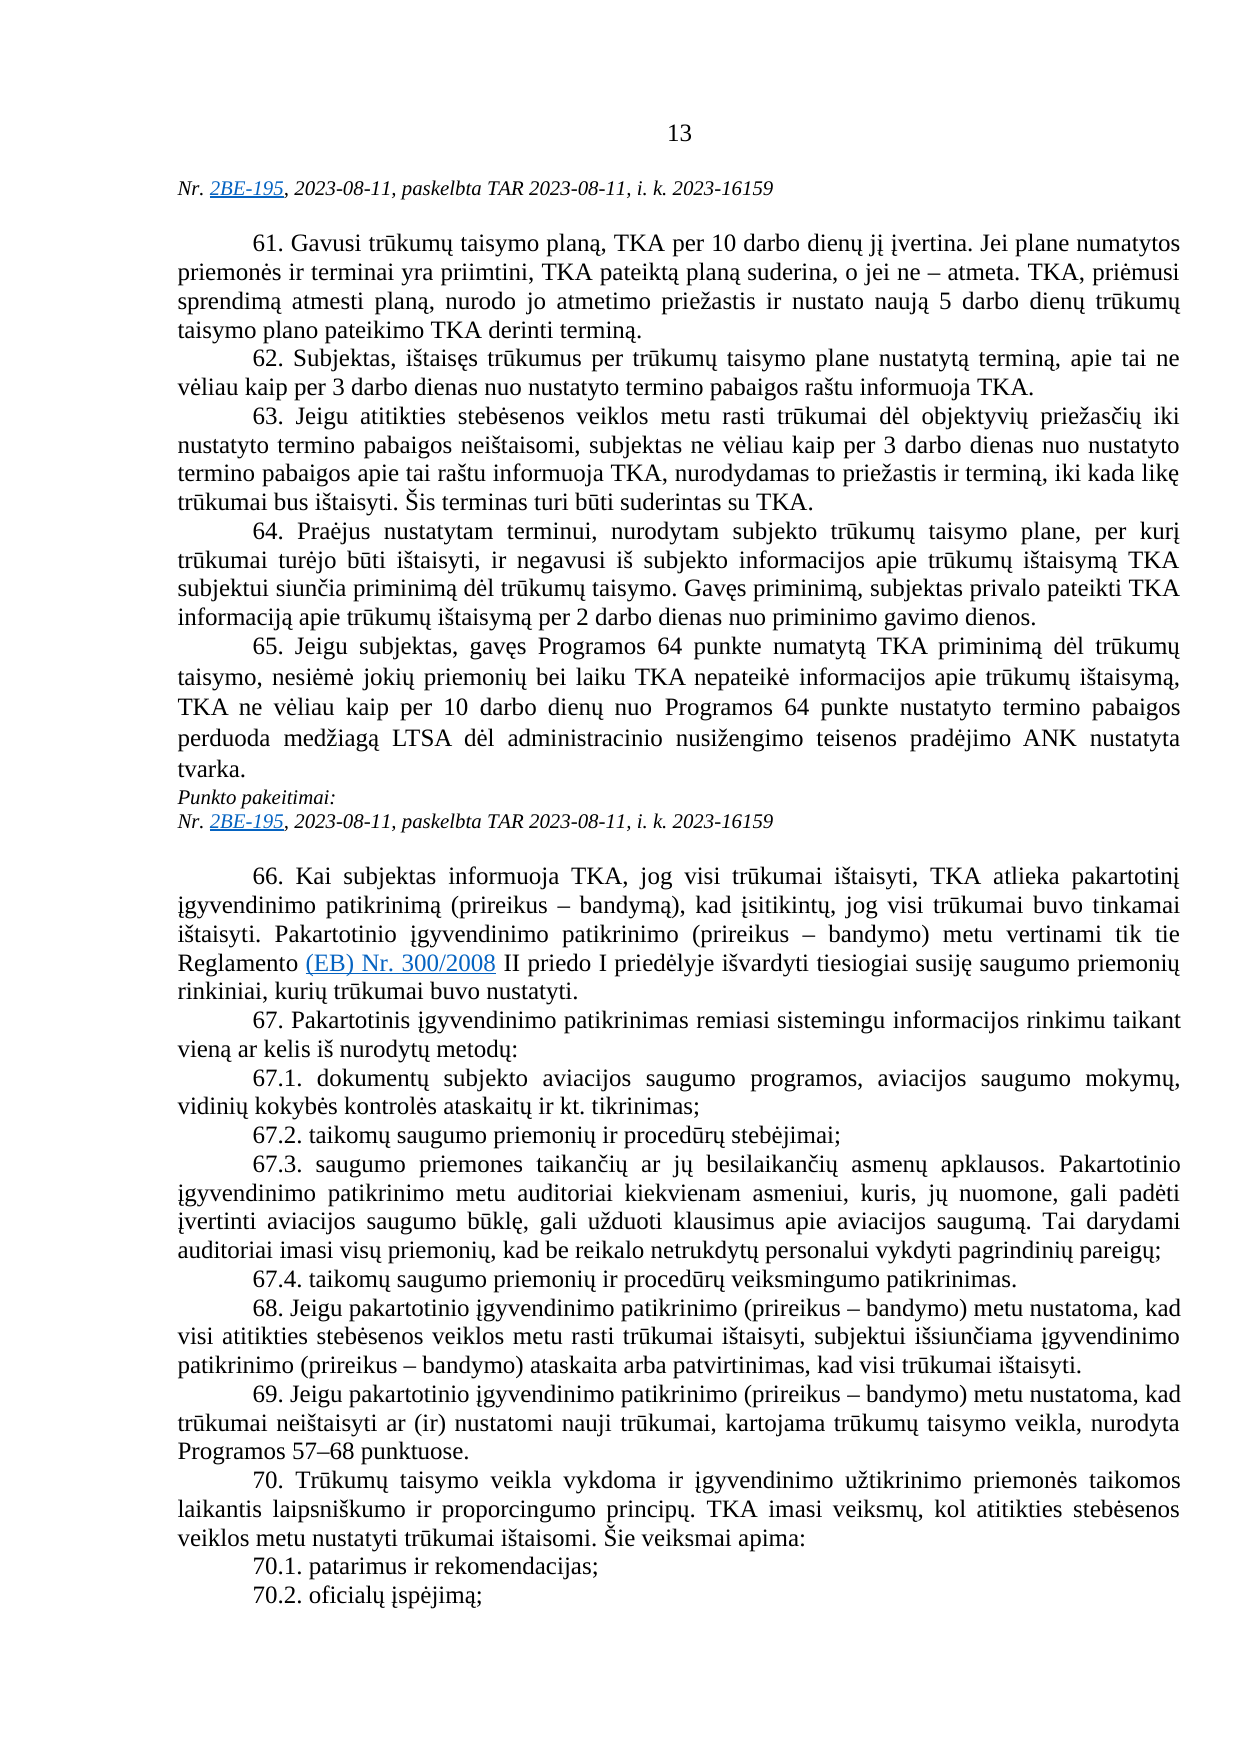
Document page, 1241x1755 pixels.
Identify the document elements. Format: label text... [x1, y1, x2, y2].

text 67.3. saugumo priemones taikančių ar jų besilaikančių asmenų apklausos. Pakartotinio įgyvendinimo patikrinimo metu auditoriai kiekvienam asmeniui, kuris, jų nuomone, gali padėti įvertinti aviacijos saugumo būklę, gali užduoti klausimus apie aviacijos saugumą. Tai darydami auditoriai imasi visų priemonių, kad be reikalo netrukdytų personalui vykdyti pagrindinių pareigų; [177, 1149, 1181, 1264]
text 67.4. taikomų saugumo priemonių ir procedūrų veiksmingumo patikrinimas. [177, 1264, 1181, 1293]
text Nr. 2BE-195, 2023-08-11, paskelbta TAR 2023-08-11, i. k. 2023-16159 [177, 809, 1181, 833]
text 64. Praėjus nustatytam terminui, nurodytam subjekto trūkumų taisymo plane, per kurį trūkumai turėjo būti ištaisyti, ir negavusi iš subjekto informacijos apie trūkumų ištaisymą TKA subjektui siunčia priminimą dėl trūkumų taisymo. Gavęs priminimą, subjektas privalo pateikti TKA informaciją apie trūkumų ištaisymą per 2 darbo dienas nuo priminimo gavimo dienos. [177, 516, 1181, 631]
text Punkto pakeitimai: [177, 784, 1181, 809]
text 67. Pakartotinis įgyvendinimo patikrinimas remiasi sistemingu informacijos rinkimu taikant vieną ar kelis iš nurodytų metodų: [177, 1005, 1181, 1063]
text 63. Jeigu atitikties stebėsenos veiklos metu rasti trūkumai dėl objektyvių priežasčių iki nustatyto termino pabaigos neištaisomi, subjektas ne vėliau kaip per 3 darbo dienas nuo nustatyto termino pabaigos apie tai raštu informuoja TKA, nurodydamas to priežastis ir terminą, iki kada likę trūkumai bus ištaisyti. Šis terminas turi būti suderintas su TKA. [177, 401, 1181, 516]
text 66. Kai subjektas informuoja TKA, jog visi trūkumai ištaisyti, TKA atlieka pakartotinį įgyvendinimo patikrinimą (prireikus – bandymą), kad įsitikintų, jog visi trūkumai buvo tinkamai ištaisyti. Pakartotinio įgyvendinimo patikrinimo (prireikus – bandymo) metu vertinami tik tie Reglamento (EB) Nr. 300/2008 II priedo I priedėlyje išvardyti tiesiogiai susiję saugumo priemonių rinkiniai, kurių trūkumai buvo nustatyti. [177, 861, 1181, 1005]
text 65. Jeigu subjektas, gavęs Programos 64 punkte numatytą TKA priminimą dėl trūkumų taisymo, nesiėmė jokių priemonių bei laiku TKA nepateikė informacijos apie trūkumų ištaisymą, TKA ne vėliau kaip per 10 darbo dienų nuo Programos 64 punkte nustatyto termino pabaigos perduoda medžiagą LTSA dėl administracinio nusižengimo teisenos pradėjimo ANK nustatyta tvarka. [177, 631, 1181, 783]
text 69. Jeigu pakartotinio įgyvendinimo patikrinimo (prireikus – bandymo) metu nustatoma, kad trūkumai neištaisyti ar (ir) nustatomi nauji trūkumai, kartojama trūkumų taisymo veikla, nurodyta Programos 57–68 punktuose. [177, 1379, 1181, 1465]
text 68. Jeigu pakartotinio įgyvendinimo patikrinimo (prireikus – bandymo) metu nustatoma, kad visi atitikties stebėsenos veiklos metu rasti trūkumai ištaisyti, subjektui išsiunčiama įgyvendinimo patikrinimo (prireikus – bandymo) ataskaita arba patvirtinimas, kad visi trūkumai ištaisyti. [177, 1293, 1181, 1379]
text 61. Gavusi trūkumų taisymo planą, TKA per 10 darbo dienų jį įvertina. Jei plane numatytos priemonės ir terminai yra priimtini, TKA pateiktą planą suderina, o jei ne – atmeta. TKA, priėmusi sprendimą atmesti planą, nurodo jo atmetimo priežastis ir nustato naują 5 darbo dienų trūkumų taisymo plano pateikimo TKA derinti terminą. [177, 228, 1181, 343]
text 70.1. patarimus ir rekomendacijas; [177, 1551, 1181, 1580]
text 62. Subjektas, ištaisęs trūkumus per trūkumų taisymo plane nustatytą terminą, apie tai ne vėliau kaip per 3 darbo dienas nuo nustatyto termino pabaigos raštu informuoja TKA. [177, 343, 1181, 401]
text 70.2. oficialų įspėjimą; [177, 1580, 1181, 1609]
text 67.1. dokumentų subjekto aviacijos saugumo programos, aviacijos saugumo mokymų, vidinių kokybės kontrolės ataskaitų ir kt. tikrinimas; [177, 1063, 1181, 1120]
text Nr. 2BE-195, 2023-08-11, paskelbta TAR 2023-08-11, i. k. 2023-16159 [177, 176, 1181, 200]
text 67.2. taikomų saugumo priemonių ir procedūrų stebėjimai; [177, 1120, 1181, 1149]
text 70. Trūkumų taisymo veikla vykdoma ir įgyvendinimo užtikrinimo priemonės taikomos laikantis laipsniškumo ir proporcingumo principų. TKA imasi veiksmų, kol atitikties stebėsenos veiklos metu nustatyti trūkumai ištaisomi. Šie veiksmai apima: [177, 1465, 1181, 1551]
